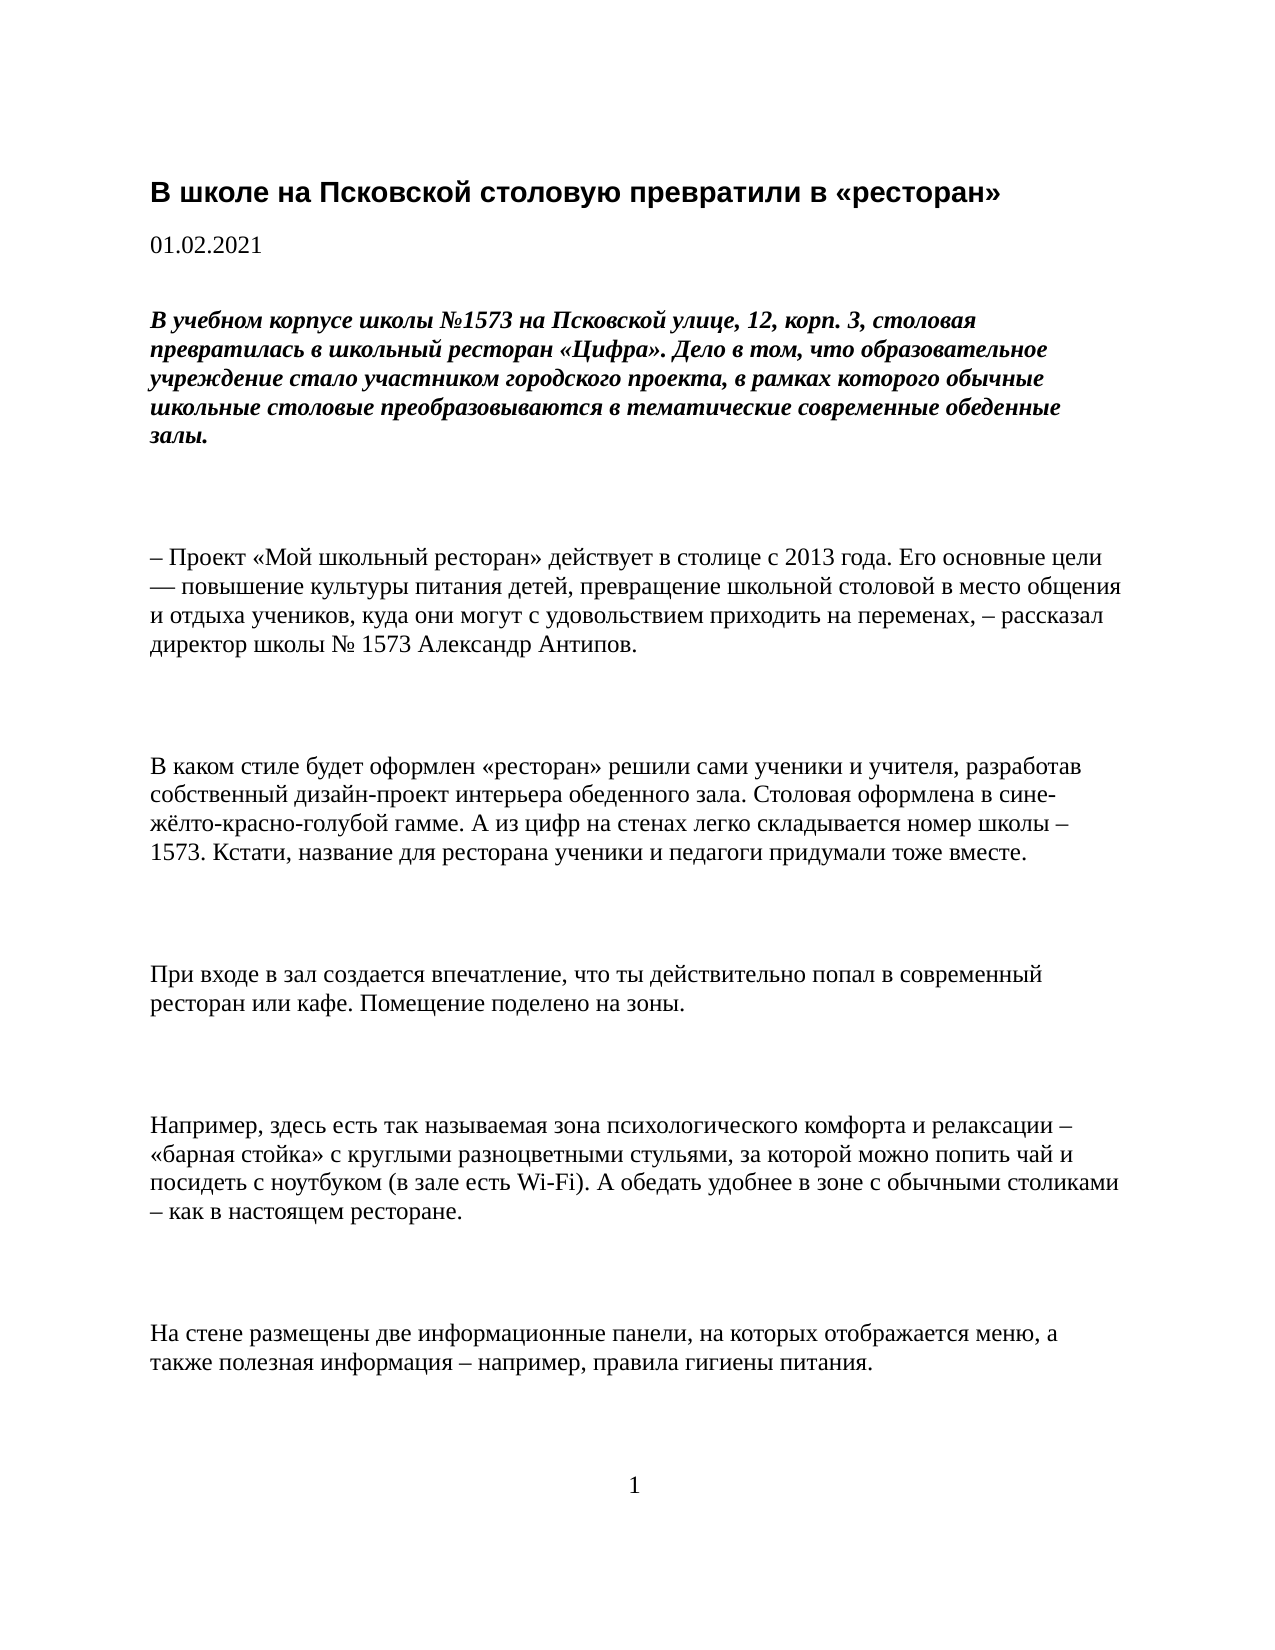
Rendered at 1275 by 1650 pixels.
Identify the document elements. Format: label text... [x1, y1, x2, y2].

text При входе в зал создается впечатление, что ты действительно попал в современный ресторан или кафе. Помещение поделено на зоны. [150, 959, 1125, 1017]
text Например, здесь есть так называемая зона психологического комфорта и релаксации – «барная стойка» с круглыми разноцветными стульями, за которой можно попить чай и посидеть с ноутбуком (в зале есть Wi-Fi). А обедать удобнее в зоне с обычными столиками – как в настоящем ресторане. [150, 1110, 1125, 1225]
text На стене размещены две информационные панели, на которых отображается меню, а также полезная информация – например, правила гигиены питания. [150, 1318, 1125, 1376]
text В каком стиле будет оформлен «ресторан» решили сами ученики и учителя, разработав собственный дизайн-проект интерьера обеденного зала. Столовая оформлена в сине-жёлто-красно-голубой гамме. А из цифр на стенах легко складывается номер школы – 1573. Кстати, название для ресторана ученики и педагоги придумали тоже вместе. [150, 751, 1125, 866]
subtitle В школе на Псковской столовую превратили в «ресторан» [150, 175, 1125, 208]
text – Проект «Мой школьный ресторан» действует в столице с 2013 года. Его основные цели — повышение культуры питания детей, превращение школьной столовой в место общения и отдыха учеников, куда они могут с удовольствием приходить на переменах, – рассказал директор школы № 1573 Александр Антипов. [150, 542, 1125, 657]
text В учебном корпусе школы №1573 на Псковской улице, 12, корп. 3, столовая превратилась в школьный ресторан «Цифра». Дело в том, что образовательное учреждение стало участником городского проекта, в рамках которого обычные школьные столовые преобразовываются в тематические современные обеденные залы. [150, 277, 1125, 449]
text 01.02.2021 [150, 230, 1125, 259]
